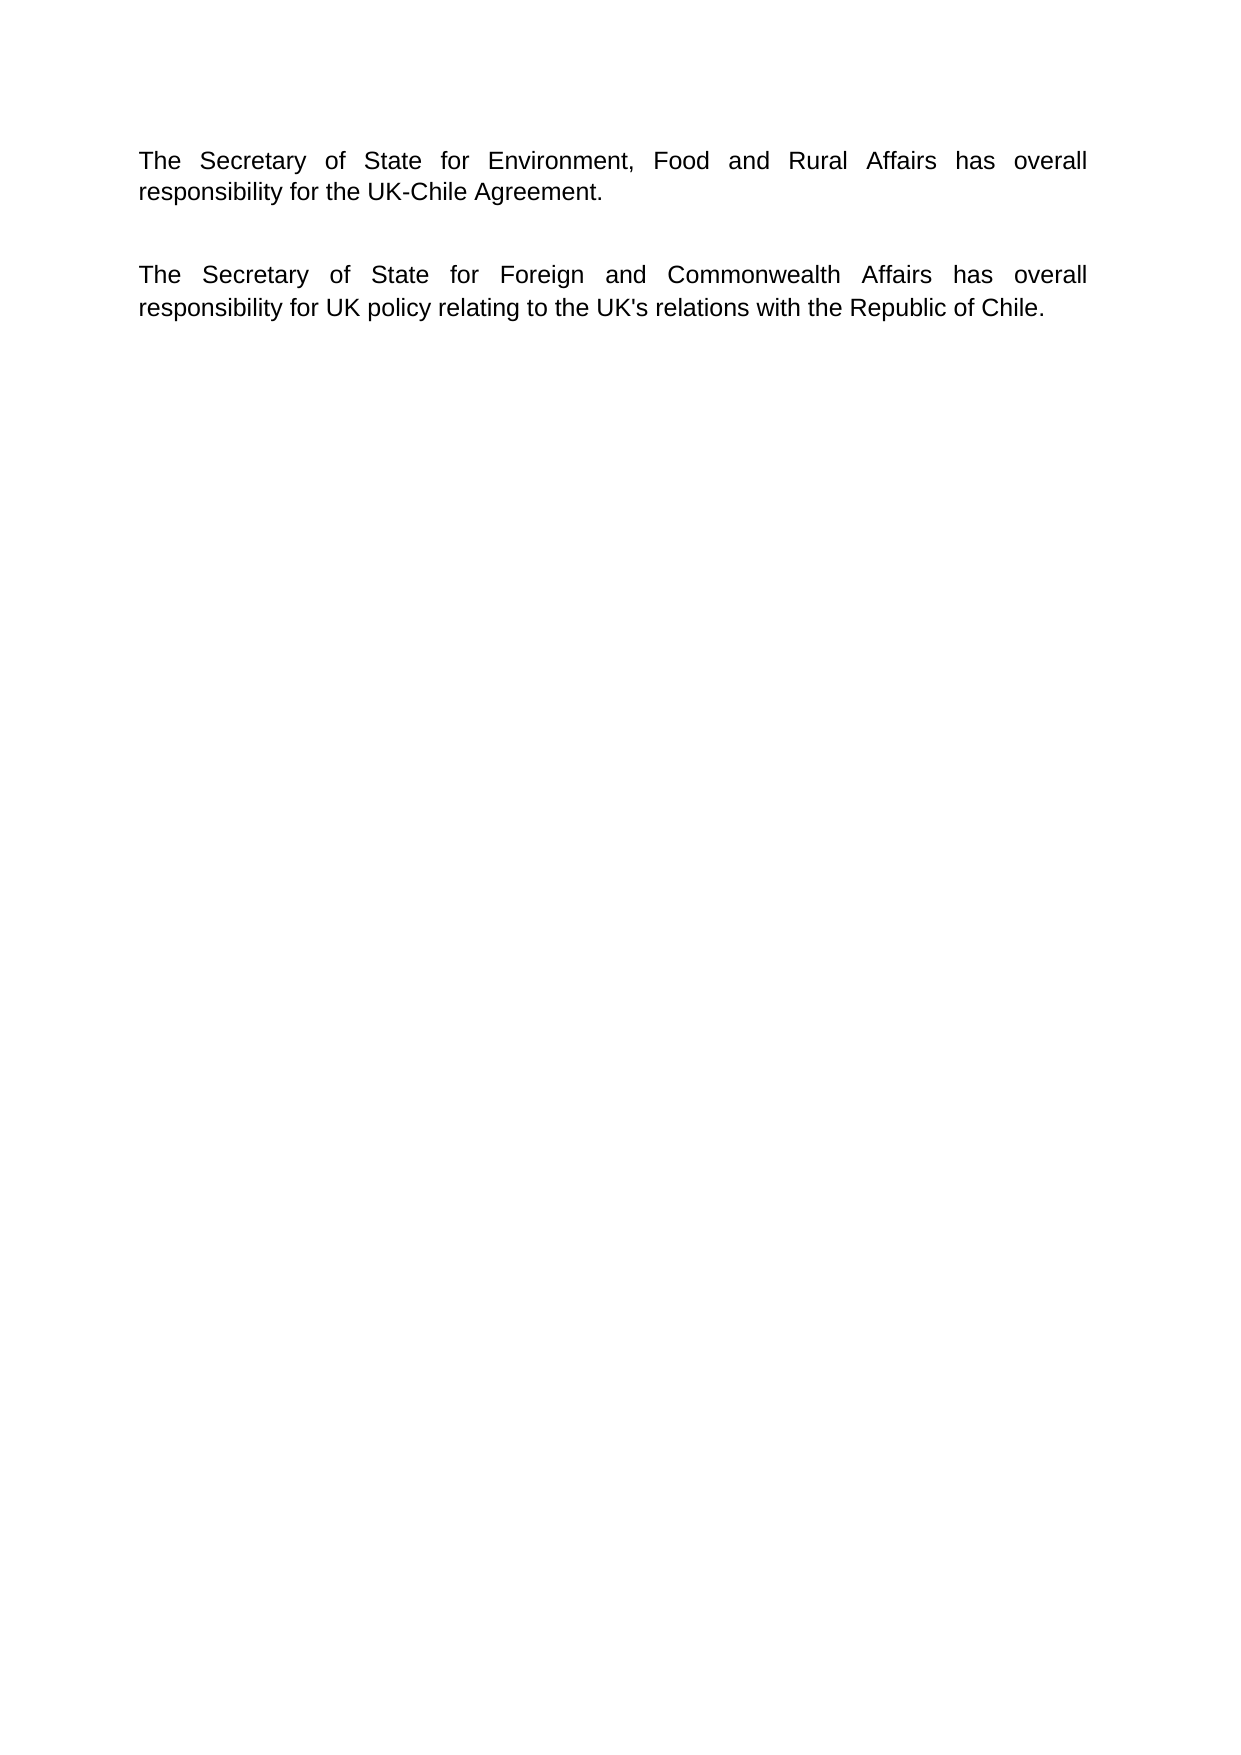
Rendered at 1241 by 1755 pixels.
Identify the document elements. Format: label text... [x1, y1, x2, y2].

text The Secretary of State for Foreign and Commonwealth Affairs has overall responsibility for UK policy relating to the UK's relations with the Republic of Chile. [138, 260, 1089, 321]
text The Secretary of State for Environment, Food and Rural Affairs has overall responsibility for the UK-Chile Agreement. [138, 146, 1089, 206]
